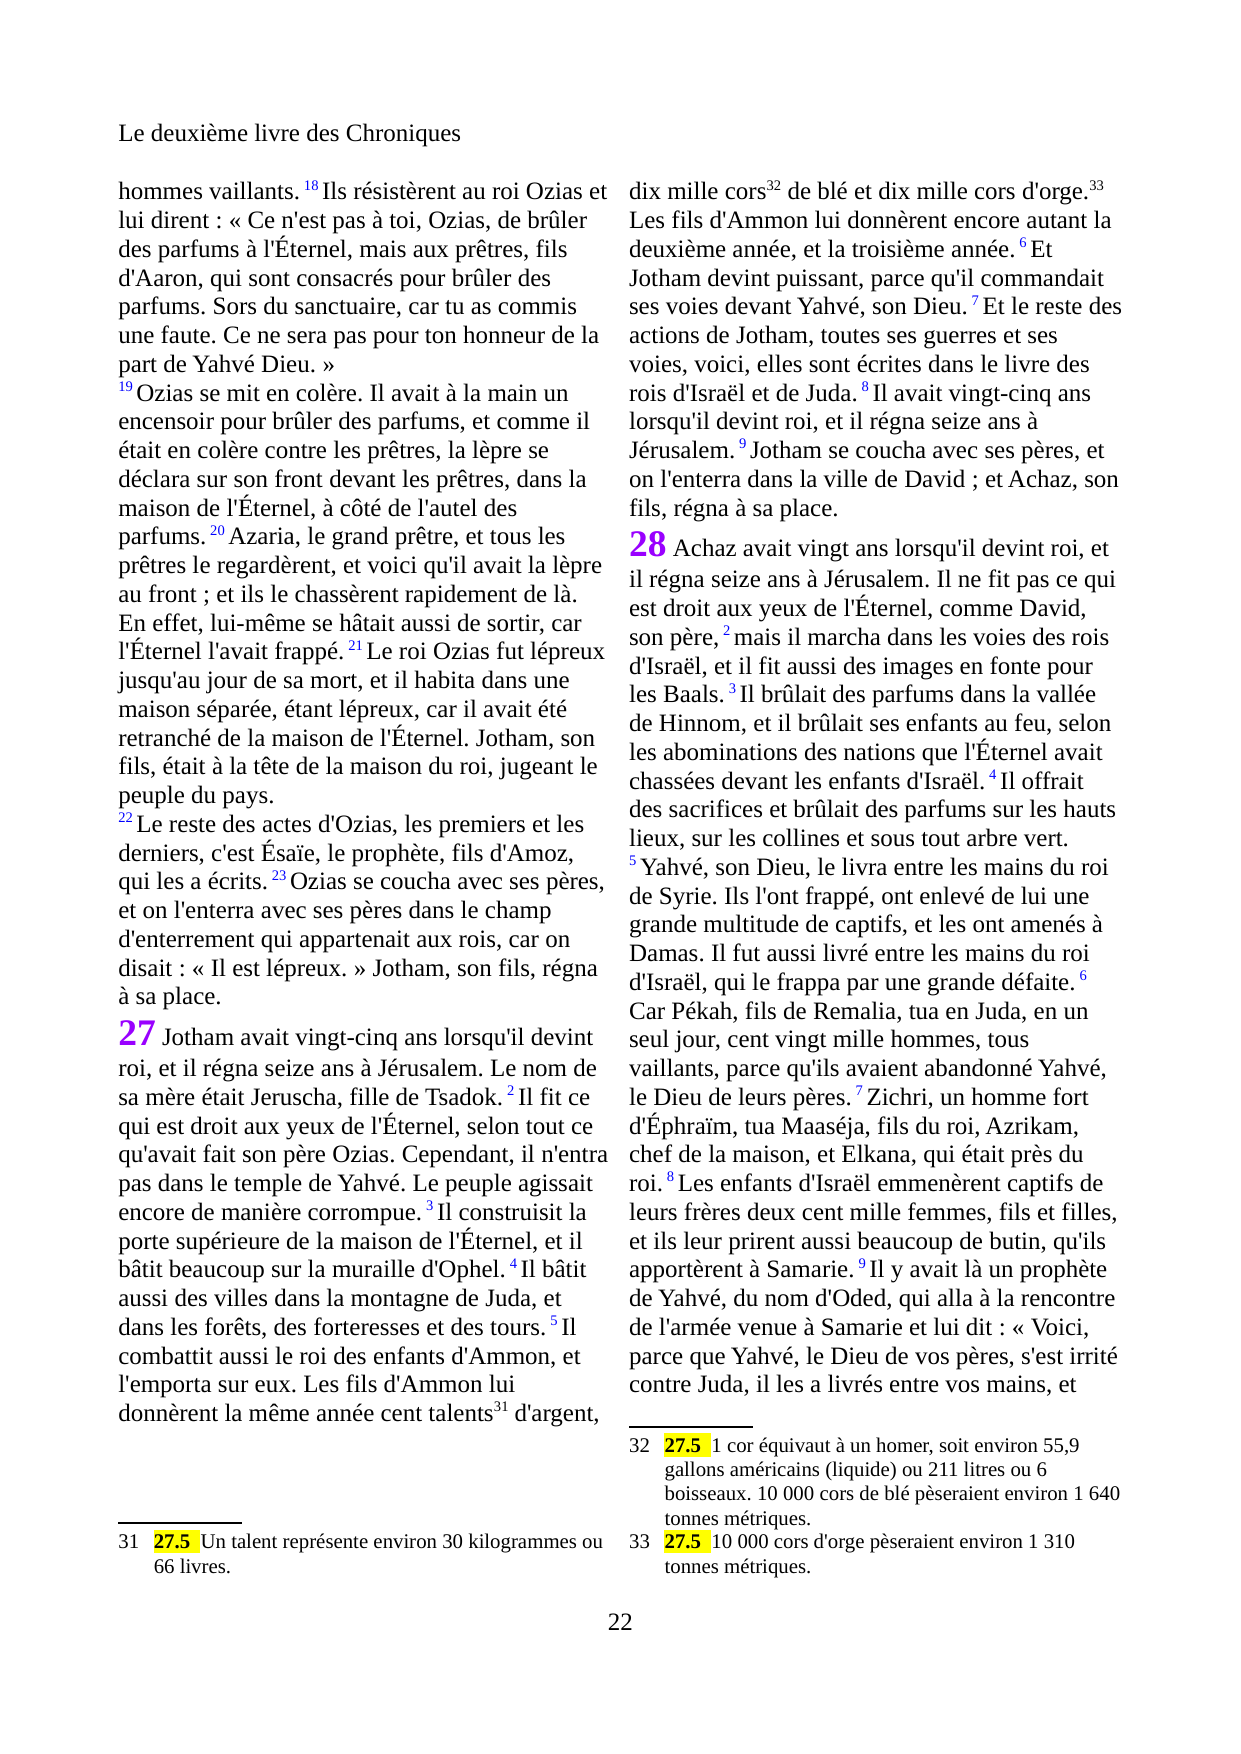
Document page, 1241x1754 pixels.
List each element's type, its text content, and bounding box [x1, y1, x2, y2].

text 27 Jotham avait vingt-cinq ans lorsqu'il devint roi, et il régna seize ans à Jérusalem. Le nom de sa mère était Jeruscha, fille de Tsadok. 2 Il fit ce qui est droit aux yeux de l'Éternel, selon tout ce qu'avait fait son père Ozias. Cependant, il n'entra pas dans le temple de Yahvé. Le peuple agissait encore de manière corrompue. 3 Il construisit la porte supérieure de la maison de l'Éternel, et il bâtit beaucoup sur la muraille d'Ophel. 4 Il bâtit aussi des villes dans la montagne de Juda, et dans les forêts, des forteresses et des tours. 5 Il combattit aussi le roi des enfants d'Ammon, et l'emporta sur eux. Les fils d'Ammon lui donnèrent la même année cent talents d'argent, dix mille cors de blé et dix mille cors d'orge. Les fils d'Ammon lui donnèrent encore autant la deuxième année, et la troisième année. 6 Et Jotham devint puissant, parce qu'il commandait ses voies devant Yahvé, son Dieu. 7 Et le reste des actions de Jotham, toutes ses guerres et ses voies, voici, elles sont écrites dans le livre des rois d'Israël et de Juda. 8 Il avait vingt-cinq ans lorsqu'il devint roi, et il régna seize ans à Jérusalem. 9 Jotham se coucha avec ses pères, et on l'enterra dans la ville de David ; et Achaz, son fils, régna à sa place. [629, 176, 1122, 521]
text 27.5 1 cor équivaut à un homer, soit environ 55,9 gallons américains (liquide) ou 211 litres ou 6 boisseaux. 10 000 cors de blé pèseraient environ 1 640 tonnes métriques. [629, 1433, 1122, 1529]
text 5 Yahvé, son Dieu, le livra entre les mains du roi de Syrie. Ils l'ont frappé, ont enlevé de lui une grande multitude de captifs, et les ont amenés à Damas. Il fut aussi livré entre les mains du roi d'Israël, qui le frappa par une grande défaite. 6 Car Pékah, fils de Remalia, tua en Juda, en un seul jour, cent vingt mille hommes, tous vaillants, parce qu'ils avaient abandonné Yahvé, le Dieu de leurs pères. 7 Zichri, un homme fort d'Éphraïm, tua Maaséja, fils du roi, Azrikam, chef de la maison, et Elkana, qui était près du roi. 8 Les enfants d'Israël emmenèrent captifs de leurs frères deux cent mille femmes, fils et filles, et ils leur prirent aussi beaucoup de butin, qu'ils apportèrent à Samarie. 9 Il y avait là un prophète de Yahvé, du nom d'Oded, qui alla à la rencontre de l'armée venue à Samarie et lui dit : « Voici, parce que Yahvé, le Dieu de vos pères, s'est irrité contre Juda, il les a livrés entre vos mains, et [629, 852, 1122, 1398]
text 27.5 Un talent représente environ 30 kilogrammes ou 66 livres. [118, 1529, 611, 1578]
text 27.5 10 000 cors d'orge pèseraient environ 1 310 tonnes métriques. [629, 1529, 1122, 1578]
text 28 Achaz avait vingt ans lorsqu'il devint roi, et il régna seize ans à Jérusalem. Il ne fit pas ce qui est droit aux yeux de l'Éternel, comme David, son père, 2 mais il marcha dans les voies des rois d'Israël, et il fit aussi des images en fonte pour les Baals. 3 Il brûlait des parfums dans la vallée de Hinnom, et il brûlait ses enfants au feu, selon les abominations des nations que l'Éternel avait chassées devant les enfants d'Israël. 4 Il offrait des sacrifices et brûlait des parfums sur les hauts lieux, sur les collines et sous tout arbre vert. [629, 521, 1122, 852]
text 22 Le reste des actes d'Ozias, les premiers et les derniers, c'est Ésaïe, le prophète, fils d'Amoz, qui les a écrits. 23 Ozias se coucha avec ses pères, et on l'enterra avec ses pères dans le champ d'enterrement qui appartenait aux rois, car on disait : « Il est lépreux. » Jotham, son fils, régna à sa place. [118, 809, 611, 1010]
text hommes vaillants. 18 Ils résistèrent au roi Ozias et lui dirent : « Ce n'est pas à toi, Ozias, de brûler des parfums à l'Éternel, mais aux prêtres, fils d'Aaron, qui sont consacrés pour brûler des parfums. Sors du sanctuaire, car tu as commis une faute. Ce ne sera pas pour ton honneur de la part de Yahvé Dieu. » [118, 176, 611, 378]
text 19 Ozias se mit en colère. Il avait à la main un encensoir pour brûler des parfums, et comme il était en colère contre les prêtres, la lèpre se déclara sur son front devant les prêtres, dans la maison de l'Éternel, à côté de l'autel des parfums. 20 Azaria, le grand prêtre, et tous les prêtres le regardèrent, et voici qu'il avait la lèpre au front ; et ils le chassèrent rapidement de là. En effet, lui-même se hâtait aussi de sortir, car l'Éternel l'avait frappé. 21 Le roi Ozias fut lépreux jusqu'au jour de sa mort, et il habita dans une maison séparée, étant lépreux, car il avait été retranché de la maison de l'Éternel. Jotham, son fils, était à la tête de la maison du roi, jugeant le peuple du pays. [118, 378, 611, 809]
text 27 Jotham avait vingt-cinq ans lorsqu'il devint roi, et il régna seize ans à Jérusalem. Le nom de sa mère était Jeruscha, fille de Tsadok. 2 Il fit ce qui est droit aux yeux de l'Éternel, selon tout ce qu'avait fait son père Ozias. Cependant, il n'entra pas dans le temple de Yahvé. Le peuple agissait encore de manière corrompue. 3 Il construisit la porte supérieure de la maison de l'Éternel, et il bâtit beaucoup sur la muraille d'Ophel. 4 Il bâtit aussi des villes dans la montagne de Juda, et dans les forêts, des forteresses et des tours. 5 Il combattit aussi le roi des enfants d'Ammon, et l'emporta sur eux. Les fils d'Ammon lui donnèrent la même année cent talents d'argent, dix mille cors de blé et dix mille cors d'orge. Les fils d'Ammon lui donnèrent encore autant la deuxième année, et la troisième année. 6 Et Jotham devint puissant, parce qu'il commandait ses voies devant Yahvé, son Dieu. 7 Et le reste des actions de Jotham, toutes ses guerres et ses voies, voici, elles sont écrites dans le livre des rois d'Israël et de Juda. 8 Il avait vingt-cinq ans lorsqu'il devint roi, et il régna seize ans à Jérusalem. 9 Jotham se coucha avec ses pères, et on l'enterra dans la ville de David ; et Achaz, son fils, régna à sa place. [118, 1010, 611, 1427]
